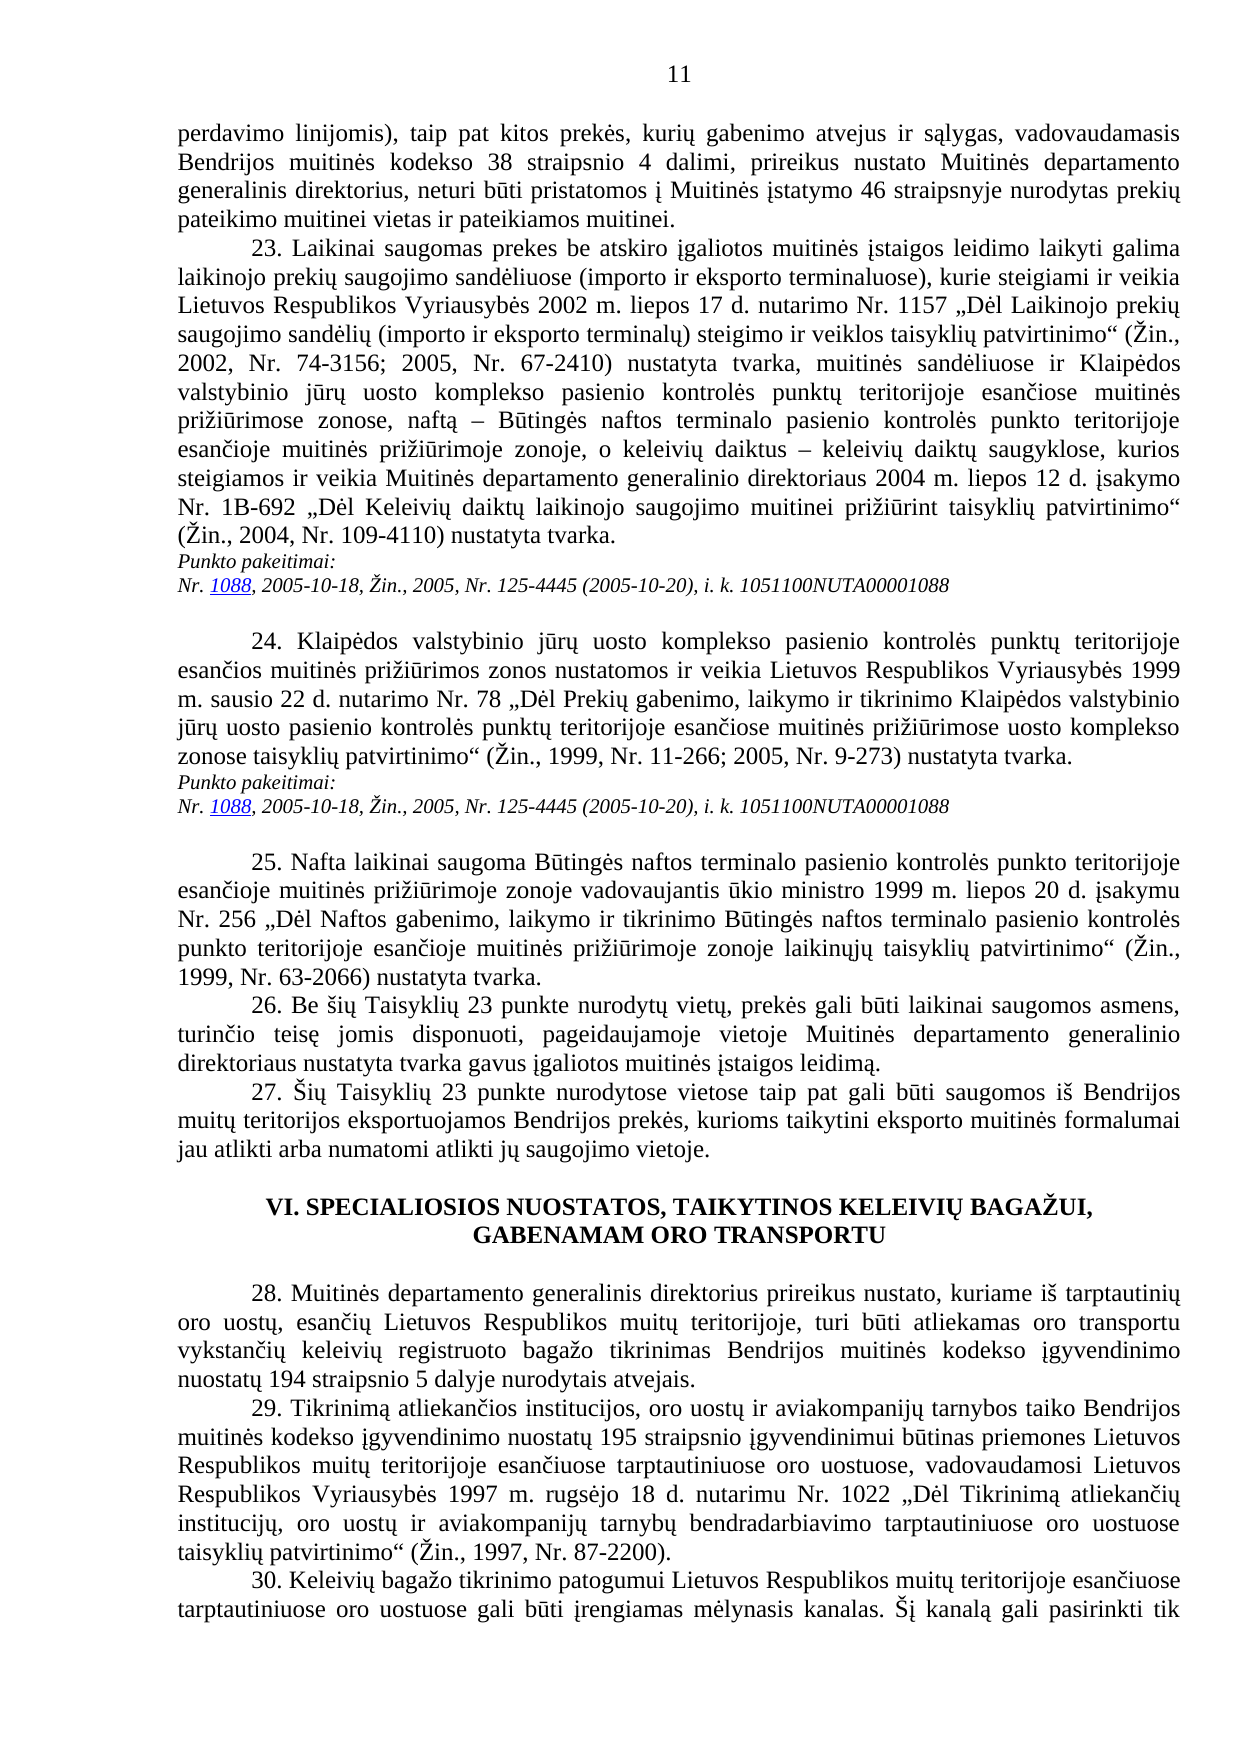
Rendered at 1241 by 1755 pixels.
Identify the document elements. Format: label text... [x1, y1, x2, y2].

text Nr. 1088, 2005-10-18, Žin., 2005, Nr. 125-4445 (2005-10-20), i. k. 1051100NUTA00001088 [177, 794, 1181, 818]
text 25. Nafta laikinai saugoma Būtingės naftos terminalo pasienio kontrolės punkto teritorijoje esančioje muitinės prižiūrimoje zonoje vadovaujantis ūkio ministro 1999 m. liepos 20 d. įsakymu Nr. 256 „Dėl Naftos gabenimo, laikymo ir tikrinimo Būtingės naftos terminalo pasienio kontrolės punkto teritorijoje esančioje muitinės prižiūrimoje zonoje laikinųjų taisyklių patvirtinimo“ (Žin., 1999, Nr. 63-2066) nustatyta tvarka. [177, 847, 1181, 991]
text 23. Laikinai saugomas prekes be atskiro įgaliotos muitinės įstaigos leidimo laikyti galima laikinojo prekių saugojimo sandėliuose (importo ir eksporto terminaluose), kurie steigiami ir veikia Lietuvos Respublikos Vyriausybės 2002 m. liepos 17 d. nutarimo Nr. 1157 „Dėl Laikinojo prekių saugojimo sandėlių (importo ir eksporto terminalų) steigimo ir veiklos taisyklių patvirtinimo“ (Žin., 2002, Nr. 74-3156; 2005, Nr. 67-2410) nustatyta tvarka, muitinės sandėliuose ir Klaipėdos valstybinio jūrų uosto komplekso pasienio kontrolės punktų teritorijoje esančiose muitinės prižiūrimose zonose, naftą – Būtingės naftos terminalo pasienio kontrolės punkto teritorijoje esančioje muitinės prižiūrimoje zonoje, o keleivių daiktus – keleivių daiktų saugyklose, kurios steigiamos ir veikia Muitinės departamento generalinio direktoriaus 2004 m. liepos 12 d. įsakymo Nr. 1B-692 „Dėl Keleivių daiktų laikinojo saugojimo muitinei prižiūrint taisyklių patvirtinimo“ (Žin., 2004, Nr. 109-4110) nustatyta tvarka. [177, 233, 1181, 549]
text 29. Tikrinimą atliekančios institucijos, oro uostų ir aviakompanijų tarnybos taiko Bendrijos muitinės kodekso įgyvendinimo nuostatų 195 straipsnio įgyvendinimui būtinas priemones Lietuvos Respublikos muitų teritorijoje esančiuose tarptautiniuose oro uostuose, vadovaudamosi Lietuvos Respublikos Vyriausybės 1997 m. rugsėjo 18 d. nutarimu Nr. 1022 „Dėl Tikrinimą atliekančių institucijų, oro uostų ir aviakompanijų tarnybų bendradarbiavimo tarptautiniuose oro uostuose taisyklių patvirtinimo“ (Žin., 1997, Nr. 87-2200). [177, 1393, 1181, 1566]
text 26. Be šių Taisyklių 23 punkte nurodytų vietų, prekės gali būti laikinai saugomos asmens, turinčio teisę jomis disponuoti, pageidaujamoje vietoje Muitinės departamento generalinio direktoriaus nustatyta tvarka gavus įgaliotos muitinės įstaigos leidimą. [177, 991, 1181, 1077]
text perdavimo linijomis), taip pat kitos prekės, kurių gabenimo atvejus ir sąlygas, vadovaudamasis Bendrijos muitinės kodekso 38 straipsnio 4 dalimi, prireikus nustato Muitinės departamento generalinis direktorius, neturi būti pristatomos į Muitinės įstatymo 46 straipsnyje nurodytas prekių pateikimo muitinei vietas ir pateikiamos muitinei. [177, 118, 1181, 233]
text Punkto pakeitimai: [177, 770, 1181, 794]
text Punkto pakeitimai: [177, 549, 1181, 573]
text VI. SPECIALIOSIOS NUOSTATOS, TAIKYTINOS KELEIVIŲ BAGAŽUI, GABENAMAM ORO TRANSPORTU [177, 1192, 1181, 1249]
text 27. Šių Taisyklių 23 punkte nurodytose vietose taip pat gali būti saugomos iš Bendrijos muitų teritorijos eksportuojamos Bendrijos prekės, kurioms taikytini eksporto muitinės formalumai jau atlikti arba numatomi atlikti jų saugojimo vietoje. [177, 1077, 1181, 1163]
text 24. Klaipėdos valstybinio jūrų uosto komplekso pasienio kontrolės punktų teritorijoje esančios muitinės prižiūrimos zonos nustatomos ir veikia Lietuvos Respublikos Vyriausybės 1999 m. sausio 22 d. nutarimo Nr. 78 „Dėl Prekių gabenimo, laikymo ir tikrinimo Klaipėdos valstybinio jūrų uosto pasienio kontrolės punktų teritorijoje esančiose muitinės prižiūrimose uosto komplekso zonose taisyklių patvirtinimo“ (Žin., 1999, Nr. 11-266; 2005, Nr. 9-273) nustatyta tvarka. [177, 626, 1181, 770]
text 30. Keleivių bagažo tikrinimo patogumui Lietuvos Respublikos muitų teritorijoje esančiuose tarptautiniuose oro uostuose gali būti įrengiamas mėlynasis kanalas. Šį kanalą gali pasirinkti tik [177, 1566, 1181, 1623]
text Nr. 1088, 2005-10-18, Žin., 2005, Nr. 125-4445 (2005-10-20), i. k. 1051100NUTA00001088 [177, 573, 1181, 597]
text 28. Muitinės departamento generalinis direktorius prireikus nustato, kuriame iš tarptautinių oro uostų, esančių Lietuvos Respublikos muitų teritorijoje, turi būti atliekamas oro transportu vykstančių keleivių registruoto bagažo tikrinimas Bendrijos muitinės kodekso įgyvendinimo nuostatų 194 straipsnio 5 dalyje nurodytais atvejais. [177, 1278, 1181, 1393]
